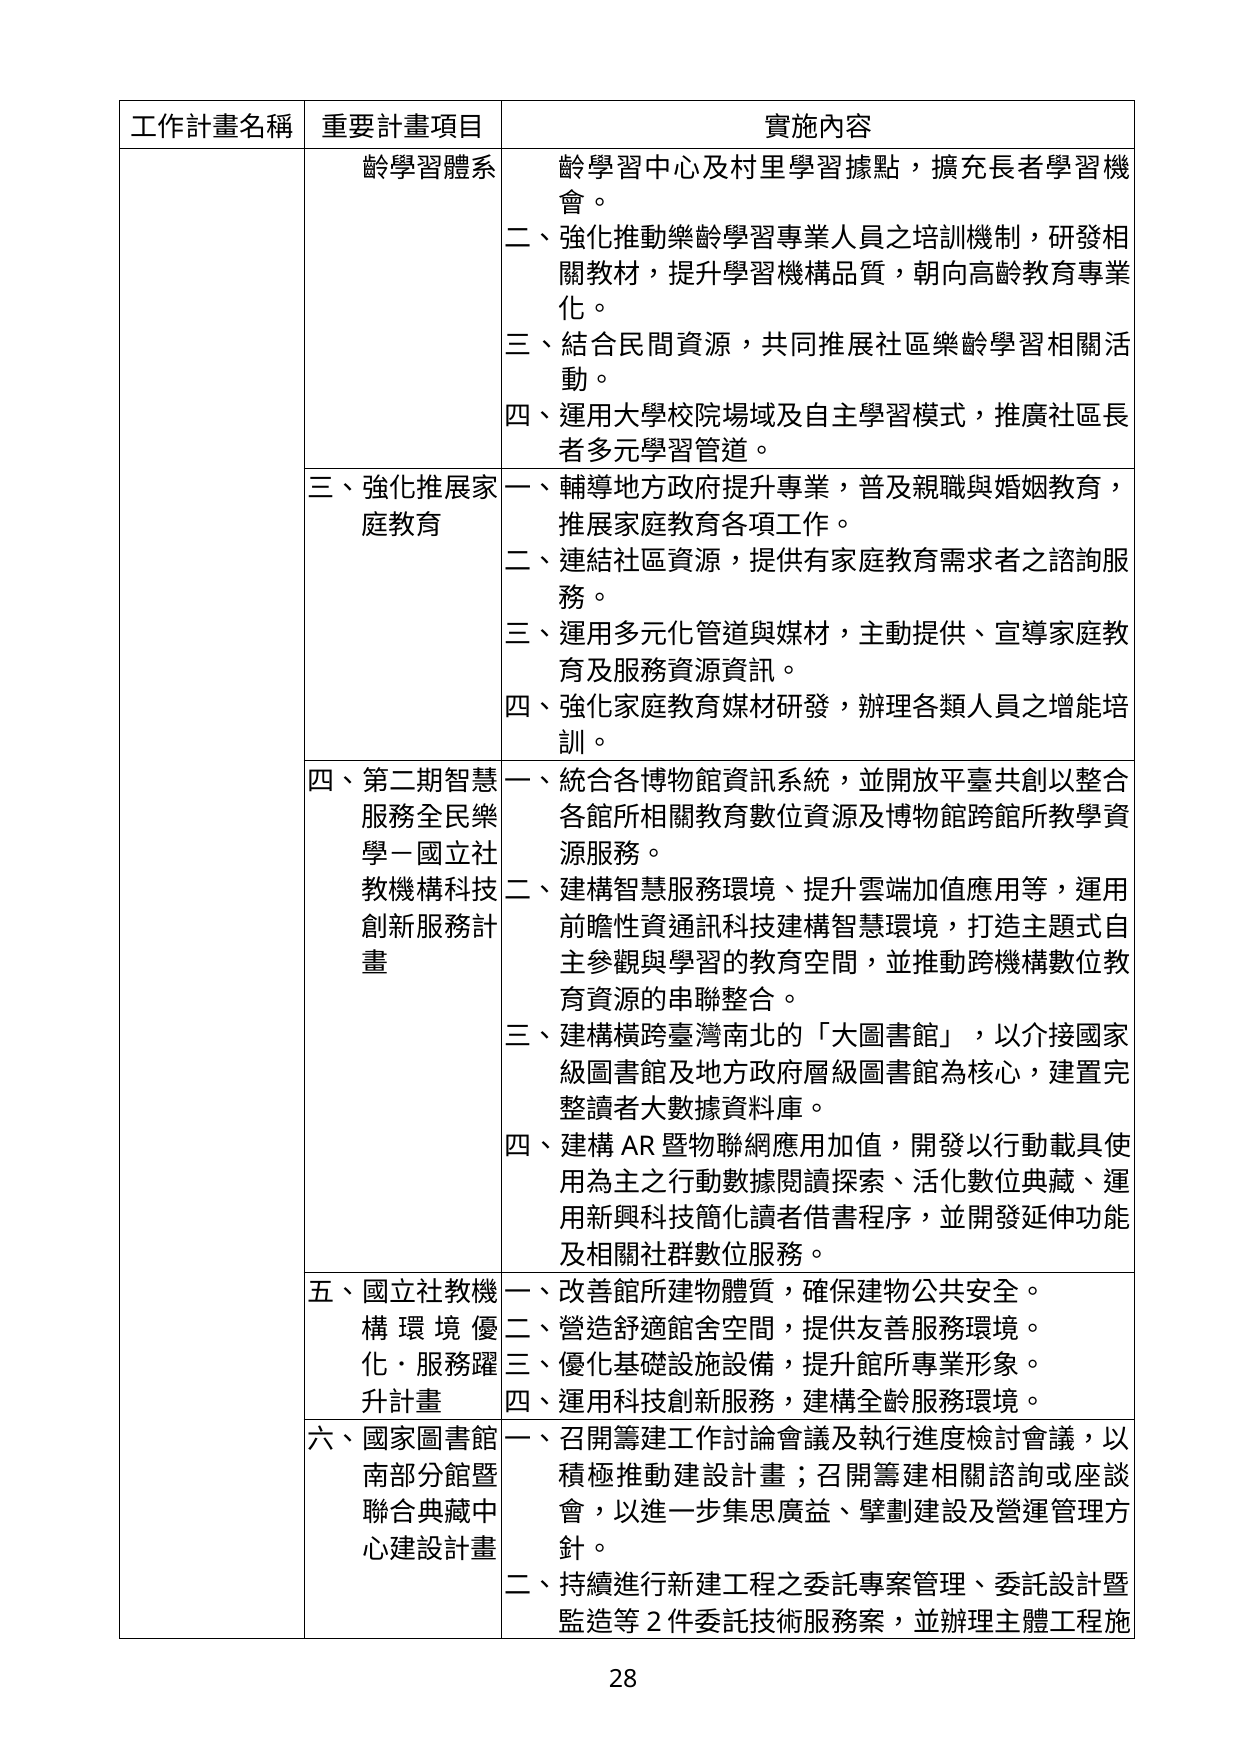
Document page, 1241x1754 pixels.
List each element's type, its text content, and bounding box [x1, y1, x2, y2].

table_cell 三、強化推展家庭教育 [305, 469, 501, 760]
table_cell 齡學習中心及村里學習據點，擴充長者學習機會。 二、強化推動樂齡學習專業人員之培訓機制，研發相關教材，提升學習機構品質，朝向高齡教育專業化。 三、結合民間資源，共同推展社區樂齡學習相關活動。 四、運用大學校院場域及自主學習模式，推廣社區長者多元學習管道。 [502, 149, 1134, 467]
table_cell 一、改善館所建物體質，確保建物公共安全。 二、營造舒適館舍空間，提供友善服務環境。 三、優化基礎設施設備，提升館所專業形象。 四、運用科技創新服務，建構全齡服務環境。 [502, 1273, 1134, 1418]
table_cell 四、第二期智慧服務全民樂學－國立社教機構科技創新服務計畫 [305, 761, 501, 1272]
table_header 重要計畫項目 [305, 101, 501, 148]
table_cell 五、國立社教機構環境優化．服務躍升計畫 [305, 1273, 501, 1418]
table_cell 一、召開籌建工作討論會議及執行進度檢討會議，以積極推動建設計畫；召開籌建相關諮詢或座談會，以進一步集思廣益、擘劃建設及營運管理方針。 二、持續進行新建工程之委託專案管理、委託設計暨監造等2件委託技術服務案，並辦理主體工程施 [502, 1420, 1134, 1638]
table_header 工作計畫名稱 [120, 101, 304, 148]
table_cell 一、統合各博物館資訊系統，並開放平臺共創以整合各館所相關教育數位資源及博物館跨館所教學資源服務。 二、建構智慧服務環境、提升雲端加值應用等，運用前瞻性資通訊科技建構智慧環境，打造主題式自主參觀與學習的教育空間，並推動跨機構數位教育資源的串聯整合。 三、建構橫跨臺灣南北的「大圖書館」，以介接國家級圖書館及地方政府層級圖書館為核心，建置完整讀者大數據資料庫。 四、建構AR暨物聯網應用加值，開發以行動載具使用為主之行動數據閱讀探索、活化數位典藏、運用新興科技簡化讀者借書程序，並開發延伸功能及相關社群數位服務。 [502, 761, 1134, 1272]
table_cell 一、輔導地方政府提升專業，普及親職與婚姻教育，推展家庭教育各項工作。 二、連結社區資源，提供有家庭教育需求者之諮詢服務。 三、運用多元化管道與媒材，主動提供、宣導家庭教育及服務資源資訊。 四、強化家庭教育媒材研發，辦理各類人員之增能培訓。 [502, 469, 1134, 760]
table_header 實施內容 [502, 101, 1134, 148]
table_cell 六、國家圖書館南部分館暨聯合典藏中心建設計畫 [305, 1420, 501, 1638]
table_cell 齡學習體系 [305, 149, 501, 467]
